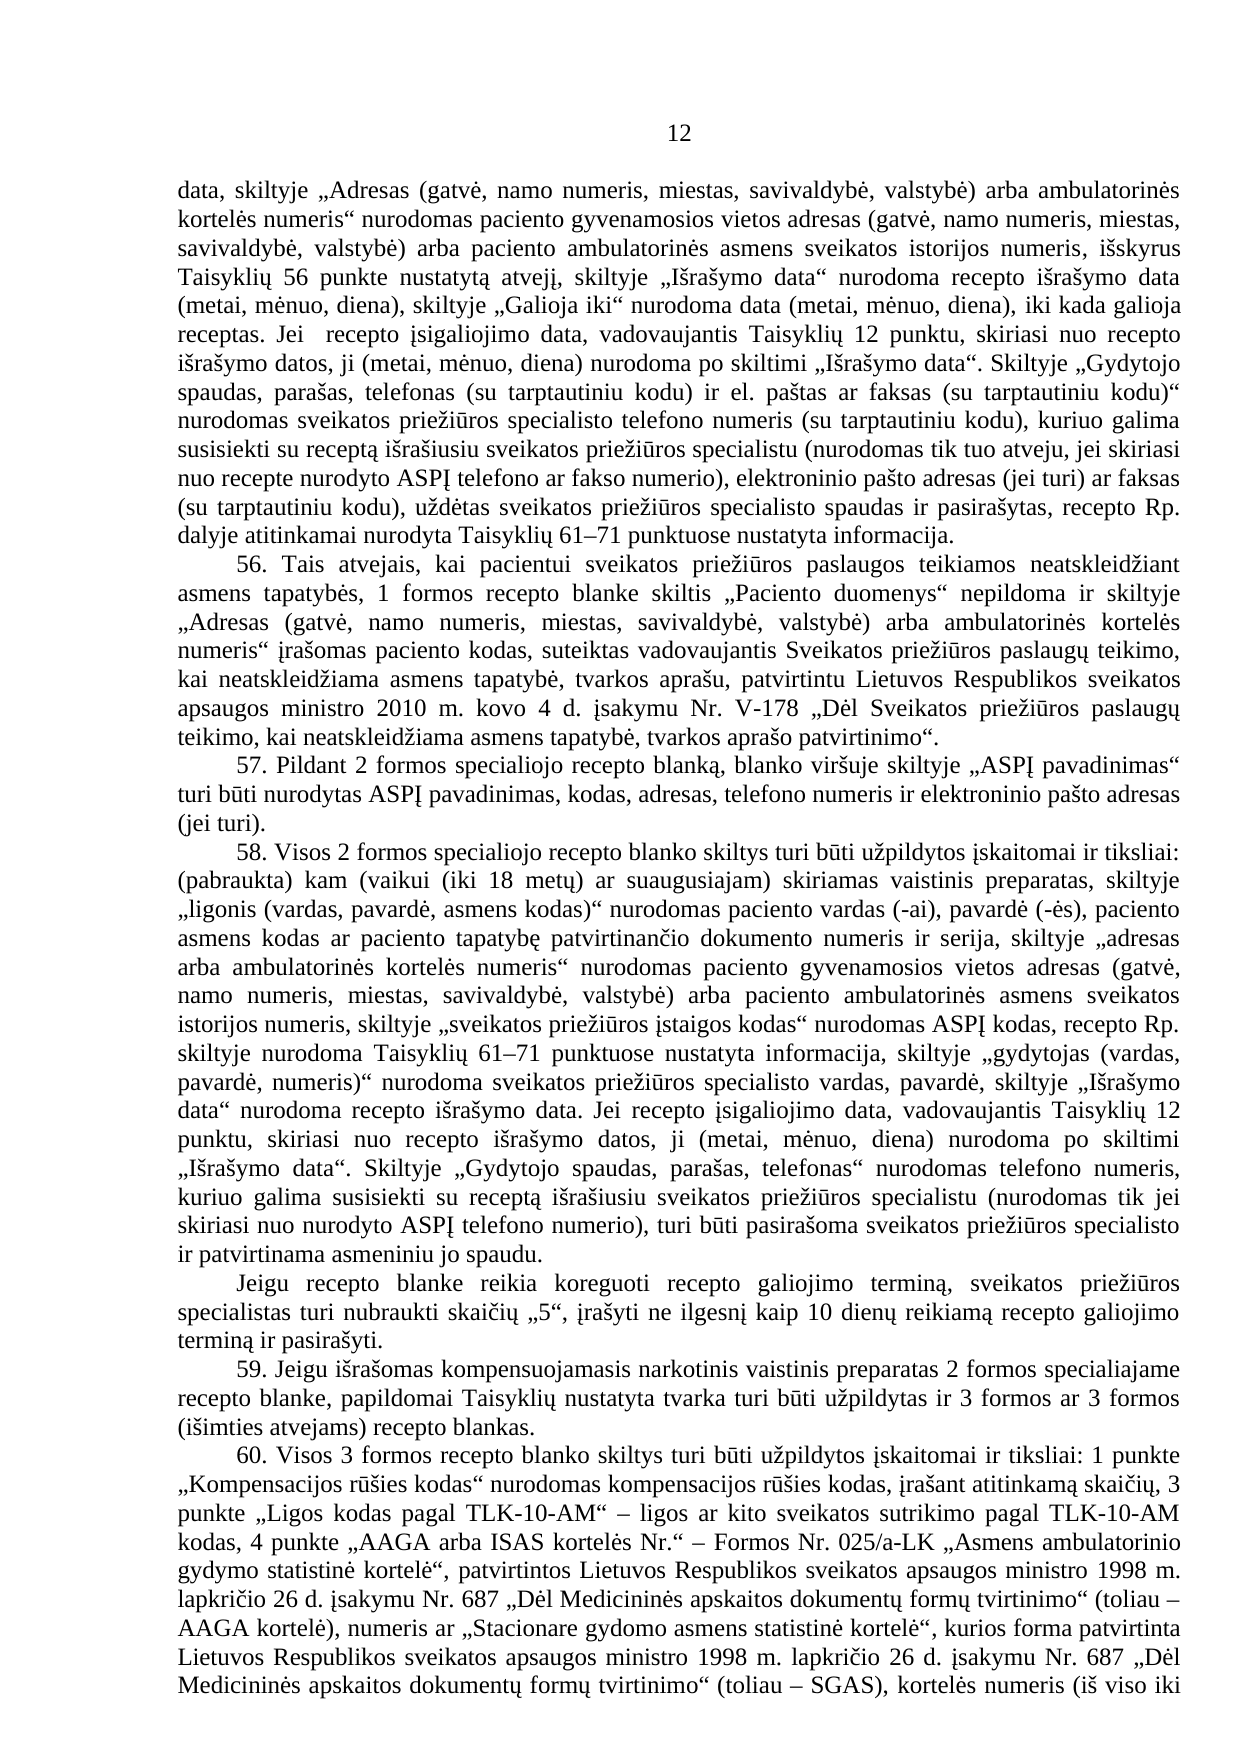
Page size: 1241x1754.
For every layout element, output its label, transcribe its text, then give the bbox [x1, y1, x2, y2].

text Jeigu recepto blanke reikia koreguoti recepto galiojimo terminą, sveikatos priežiūros specialistas turi nubraukti skaičių „5“, įrašyti ne ilgesnį kaip 10 dienų reikiamą recepto galiojimo terminą ir pasirašyti. [177, 1268, 1181, 1354]
text 57. Pildant 2 formos specialiojo recepto blanką, blanko viršuje skiltyje „ASPĮ pavadinimas“ turi būti nurodytas ASPĮ pavadinimas, kodas, adresas, telefono numeris ir elektroninio pašto adresas (jei turi). [177, 751, 1181, 837]
text 59. Jeigu išrašomas kompensuojamasis narkotinis vaistinis preparatas 2 formos specialiajame recepto blanke, papildomai Taisyklių nustatyta tvarka turi būti užpildytas ir 3 formos ar 3 formos (išimties atvejams) recepto blankas. [177, 1354, 1181, 1441]
text data, skiltyje „Adresas (gatvė, namo numeris, miestas, savivaldybė, valstybė) arba ambulatorinės kortelės numeris“ nurodomas paciento gyvenamosios vietos adresas (gatvė, namo numeris, miestas, savivaldybė, valstybė) arba paciento ambulatorinės asmens sveikatos istorijos numeris, išskyrus Taisyklių 56 punkte nustatytą atvejį, skiltyje „Išrašymo data“ nurodoma recepto išrašymo data (metai, mėnuo, diena), skiltyje „Galioja iki“ nurodoma data (metai, mėnuo, diena), iki kada galioja receptas. Jei recepto įsigaliojimo data, vadovaujantis Taisyklių 12 punktu, skiriasi nuo recepto išrašymo datos, ji (metai, mėnuo, diena) nurodoma po skiltimi „Išrašymo data“. Skiltyje „Gydytojo spaudas, parašas, telefonas (su tarptautiniu kodu) ir el. paštas ar faksas (su tarptautiniu kodu)“ nurodomas sveikatos priežiūros specialisto telefono numeris (su tarptautiniu kodu), kuriuo galima susisiekti su receptą išrašiusiu sveikatos priežiūros specialistu (nurodomas tik tuo atveju, jei skiriasi nuo recepte nurodyto ASPĮ telefono ar fakso numerio), elektroninio pašto adresas (jei turi) ar faksas (su tarptautiniu kodu), uždėtas sveikatos priežiūros specialisto spaudas ir pasirašytas, recepto Rp. dalyje atitinkamai nurodyta Taisyklių 61–71 punktuose nustatyta informacija. [177, 176, 1181, 549]
text 58. Visos 2 formos specialiojo recepto blanko skiltys turi būti užpildytos įskaitomai ir tiksliai: (pabraukta) kam (vaikui (iki 18 metų) ar suaugusiajam) skiriamas vaistinis preparatas, skiltyje „ligonis (vardas, pavardė, asmens kodas)“ nurodomas paciento vardas (-ai), pavardė (-ės), paciento asmens kodas ar paciento tapatybę patvirtinančio dokumento numeris ir serija, skiltyje „adresas arba ambulatorinės kortelės numeris“ nurodomas paciento gyvenamosios vietos adresas (gatvė, namo numeris, miestas, savivaldybė, valstybė) arba paciento ambulatorinės asmens sveikatos istorijos numeris, skiltyje „sveikatos priežiūros įstaigos kodas“ nurodomas ASPĮ kodas, recepto Rp. skiltyje nurodoma Taisyklių 61–71 punktuose nustatyta informacija, skiltyje „gydytojas (vardas, pavardė, numeris)“ nurodoma sveikatos priežiūros specialisto vardas, pavardė, skiltyje „Išrašymo data“ nurodoma recepto išrašymo data. Jei recepto įsigaliojimo data, vadovaujantis Taisyklių 12 punktu, skiriasi nuo recepto išrašymo datos, ji (metai, mėnuo, diena) nurodoma po skiltimi „Išrašymo data“. Skiltyje „Gydytojo spaudas, parašas, telefonas“ nurodomas telefono numeris, kuriuo galima susisiekti su receptą išrašiusiu sveikatos priežiūros specialistu (nurodomas tik jei skiriasi nuo nurodyto ASPĮ telefono numerio), turi būti pasirašoma sveikatos priežiūros specialisto ir patvirtinama asmeniniu jo spaudu. [177, 837, 1181, 1268]
text 56. Tais atvejais, kai pacientui sveikatos priežiūros paslaugos teikiamos neatskleidžiant asmens tapatybės, 1 formos recepto blanke skiltis „Paciento duomenys“ nepildoma ir skiltyje „Adresas (gatvė, namo numeris, miestas, savivaldybė, valstybė) arba ambulatorinės kortelės numeris“ įrašomas paciento kodas, suteiktas vadovaujantis Sveikatos priežiūros paslaugų teikimo, kai neatskleidžiama asmens tapatybė, tvarkos aprašu, patvirtintu Lietuvos Respublikos sveikatos apsaugos ministro 2010 m. kovo 4 d. įsakymu Nr. V-178 „Dėl Sveikatos priežiūros paslaugų teikimo, kai neatskleidžiama asmens tapatybė, tvarkos aprašo patvirtinimo“. [177, 549, 1181, 751]
text 60. Visos 3 formos recepto blanko skiltys turi būti užpildytos įskaitomai ir tiksliai: 1 punkte „Kompensacijos rūšies kodas“ nurodomas kompensacijos rūšies kodas, įrašant atitinkamą skaičių, 3 punkte „Ligos kodas pagal TLK-10-AM“ – ligos ar kito sveikatos sutrikimo pagal TLK-10-AM kodas, 4 punkte „AAGA arba ISAS kortelės Nr.“ – Formos Nr. 025/a-LK „Asmens ambulatorinio gydymo statistinė kortelė“, patvirtintos Lietuvos Respublikos sveikatos apsaugos ministro 1998 m. lapkričio 26 d. įsakymu Nr. 687 „Dėl Medicininės apskaitos dokumentų formų tvirtinimo“ (toliau – AAGA kortelė), numeris ar „Stacionare gydomo asmens statistinė kortelė“, kurios forma patvirtinta Lietuvos Respublikos sveikatos apsaugos ministro 1998 m. lapkričio 26 d. įsakymu Nr. 687 „Dėl Medicininės apskaitos dokumentų formų tvirtinimo“ (toliau – SGAS), kortelės numeris (iš viso iki [177, 1441, 1181, 1699]
